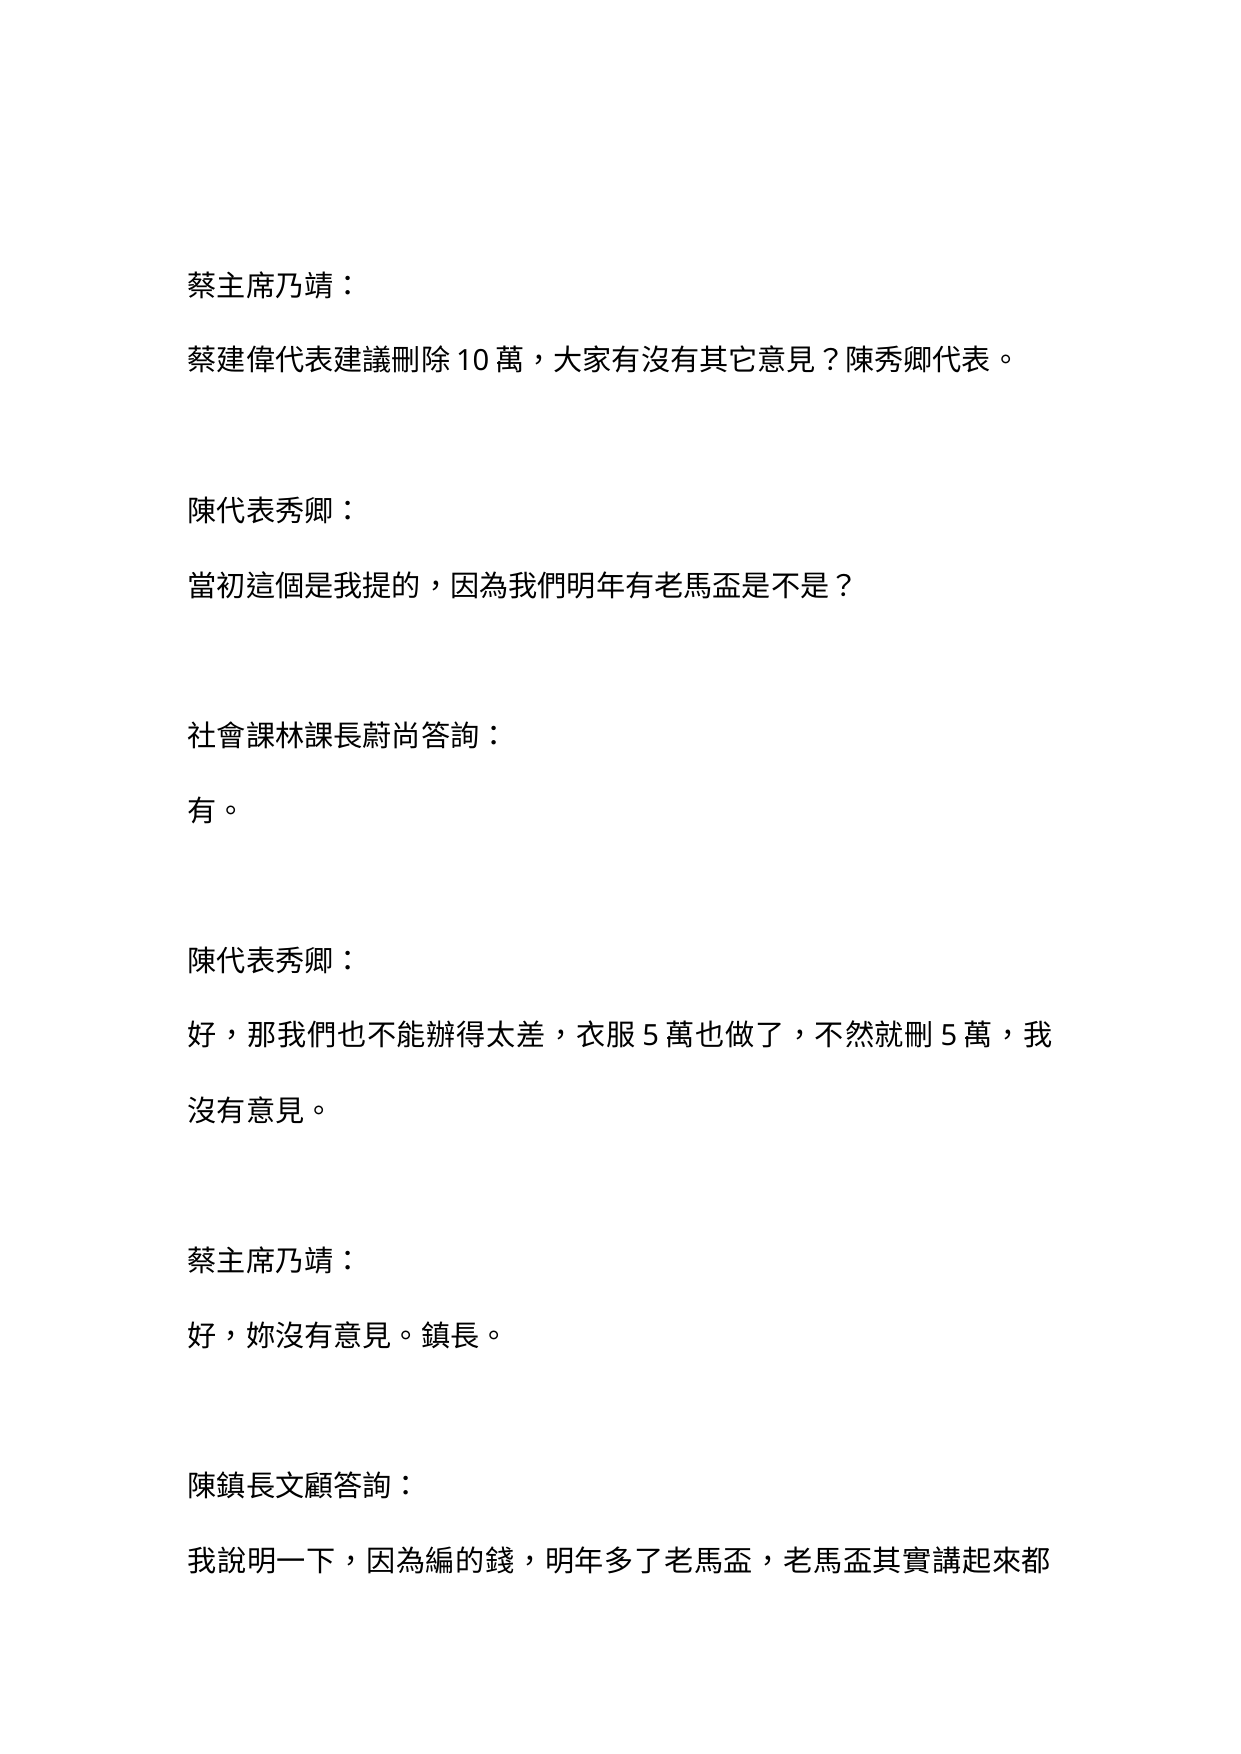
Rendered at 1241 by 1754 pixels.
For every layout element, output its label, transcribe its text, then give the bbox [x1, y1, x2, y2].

text 好，那我們也不能辦得太差，衣服5萬也做了，不然就刪5萬，我沒有意見。 [187, 989, 1053, 1139]
text 陳代表秀卿： [187, 914, 1053, 989]
text 有。 [187, 764, 1053, 839]
text 好，妳沒有意見。鎮長。 [187, 1289, 1053, 1364]
text 蔡主席乃靖： [187, 1214, 1053, 1289]
text 當初這個是我提的，因為我們明年有老馬盃是不是？ [187, 539, 1053, 614]
text 蔡建偉代表建議刪除10萬，大家有沒有其它意見？陳秀卿代表。 [187, 314, 1053, 389]
text 蔡主席乃靖： [187, 239, 1053, 314]
text 陳代表秀卿： [187, 464, 1053, 539]
text 陳鎮長文顧答詢： [187, 1439, 1053, 1514]
text 社會課林課長蔚尚答詢： [187, 689, 1053, 764]
text 我說明一下，因為編的錢，明年多了老馬盃，老馬盃其實講起來都 [187, 1514, 1053, 1589]
